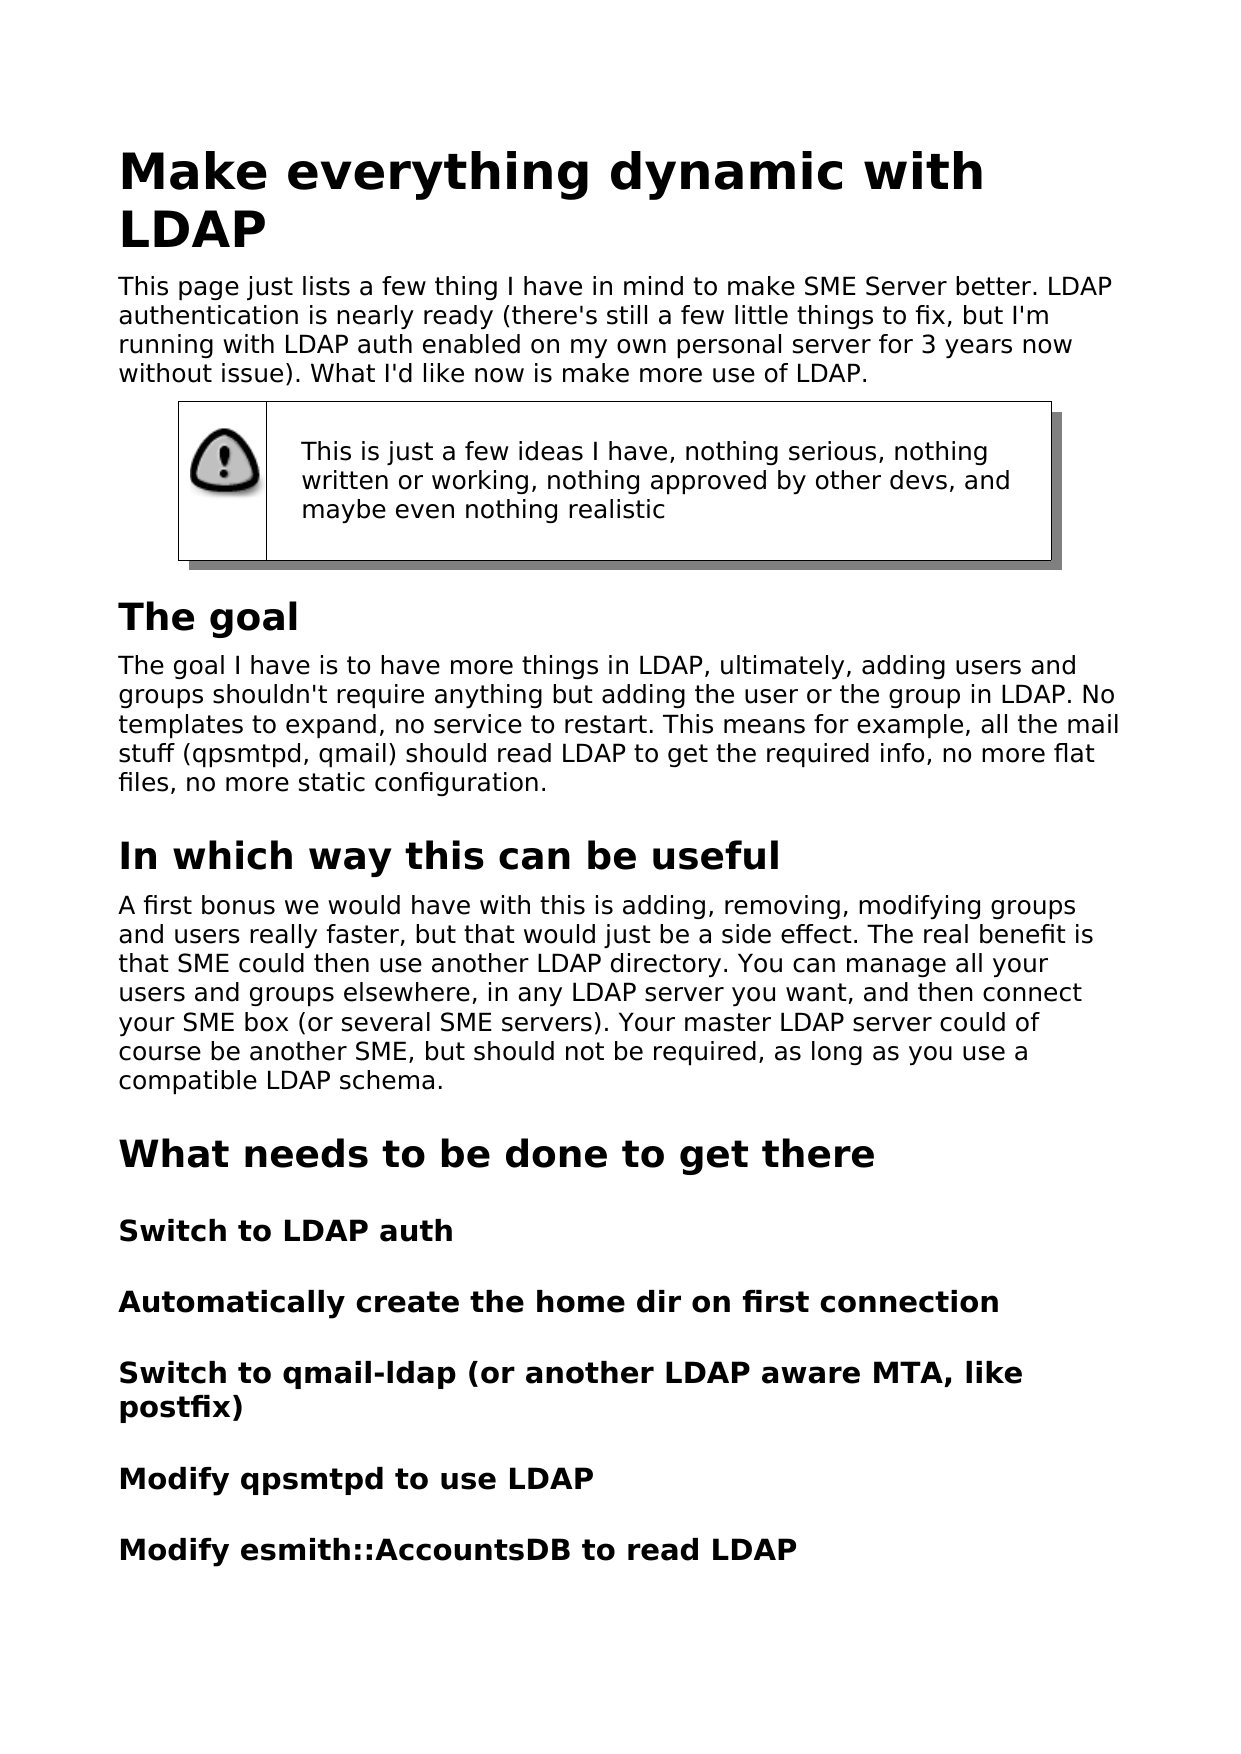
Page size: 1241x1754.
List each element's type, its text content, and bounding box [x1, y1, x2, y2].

subtitle Switch to LDAP auth [118, 1214, 1122, 1248]
picture [190, 425, 266, 500]
subtitle Modify esmith::AccountsDB to read LDAP [118, 1534, 1122, 1568]
subtitle What needs to be done to get there [118, 1133, 1122, 1176]
text The goal I have is to have more things in LDAP, ultimately, adding users and groups shouldn't require anything but adding the user or the group in LDAP. No templates to expand, no service to restart. This means for example, all the mail stuff (qpsmtpd, qmail) should read LDAP to get the required info, no more flat files, no more static configuration. [118, 652, 1122, 797]
table_header This is just a few ideas I have, nothing serious, nothing written or working, nothing approved by other devs, and maybe even nothing realistic [267, 402, 1051, 560]
subtitle Automatically create the home dir on first connection [118, 1285, 1122, 1319]
subtitle Switch to qmail-ldap (or another LDAP aware MTA, like postfix) [118, 1357, 1122, 1425]
text This page just lists a few thing I have in mind to make SME Server better. LDAP authentication is nearly ready (there's still a few little things to fix, but I'm running with LDAP auth enabled on my own personal server for 3 years now without issue). What I'd like now is make more use of LDAP. [118, 272, 1122, 389]
subtitle The goal [118, 595, 1122, 639]
table_header [179, 402, 266, 560]
text A first bonus we would have with this is adding, removing, modifying groups and users really faster, but that would just be a side effect. The real benefit is that SME could then use another LDAP directory. You can manage all your users and groups elsewhere, in any LDAP server you want, and then connect your SME box (or several SME servers). Your master LDAP server could of course be another SME, but should not be required, as long as you use a compatible LDAP schema. [118, 891, 1122, 1095]
subtitle Modify qpsmtpd to use LDAP [118, 1462, 1122, 1496]
subtitle In which way this can be useful [118, 835, 1122, 878]
subtitle Make everything dynamic with LDAP [118, 143, 1122, 259]
